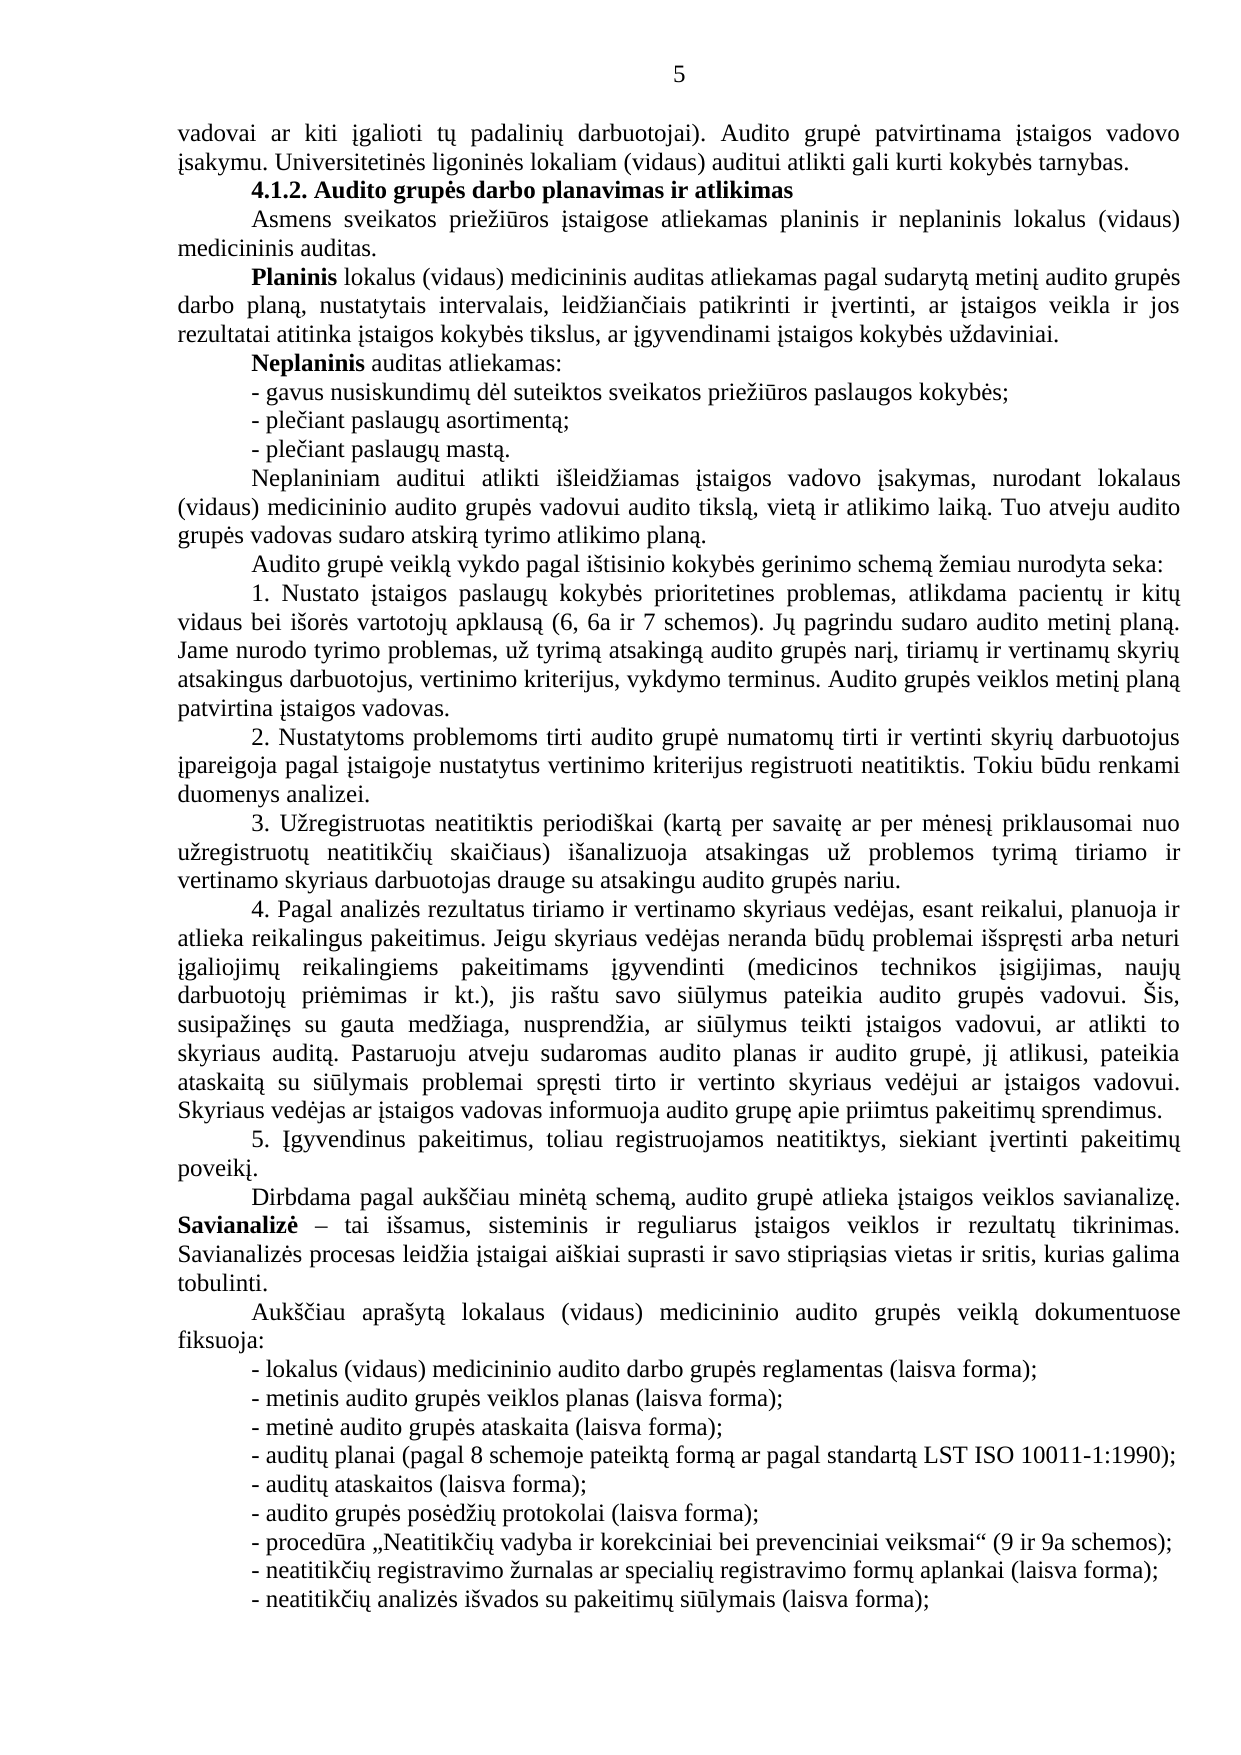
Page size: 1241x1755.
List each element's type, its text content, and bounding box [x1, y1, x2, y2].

text 4. Pagal analizės rezultatus tiriamo ir vertinamo skyriaus vedėjas, esant reikalui, planuoja ir atlieka reikalingus pakeitimus. Jeigu skyriaus vedėjas neranda būdų problemai išspręsti arba neturi įgaliojimų reikalingiems pakeitimams įgyvendinti (medicinos technikos įsigijimas, naujų darbuotojų priėmimas ir kt.), jis raštu savo siūlymus pateikia audito grupės vadovui. Šis, susipažinęs su gauta medžiaga, nusprendžia, ar siūlymus teikti įstaigos vadovui, ar atlikti to skyriaus auditą. Pastaruoju atveju sudaromas audito planas ir audito grupė, jį atlikusi, pateikia ataskaitą su siūlymais problemai spręsti tirto ir vertinto skyriaus vedėjui ar įstaigos vadovui. Skyriaus vedėjas ar įstaigos vadovas informuoja audito grupę apie priimtus pakeitimų sprendimus. [177, 894, 1181, 1124]
text - metinė audito grupės ataskaita (laisva forma); [177, 1412, 1181, 1441]
text - gavus nusiskundimų dėl suteiktos sveikatos priežiūros paslaugos kokybės; [177, 377, 1181, 406]
text 2. Nustatytoms problemoms tirti audito grupė numatomų tirti ir vertinti skyrių darbuotojus įpareigoja pagal įstaigoje nustatytus vertinimo kriterijus registruoti neatitiktis. Tokiu būdu renkami duomenys analizei. [177, 722, 1181, 808]
text - metinis audito grupės veiklos planas (laisva forma); [177, 1383, 1181, 1412]
text - audito grupės posėdžių protokolai (laisva forma); [177, 1498, 1181, 1527]
text Neplaniniam auditui atlikti išleidžiamas įstaigos vadovo įsakymas, nurodant lokalaus (vidaus) medicininio audito grupės vadovui audito tikslą, vietą ir atlikimo laiką. Tuo atveju audito grupės vadovas sudaro atskirą tyrimo atlikimo planą. [177, 463, 1181, 549]
text 4.1.2. Audito grupės darbo planavimas ir atlikimas [177, 176, 1181, 204]
text - plečiant paslaugų asortimentą; [177, 406, 1181, 434]
text 5. Įgyvendinus pakeitimus, toliau registruojamos neatitiktys, siekiant įvertinti pakeitimų poveikį. [177, 1124, 1181, 1182]
text - neatitikčių registravimo žurnalas ar specialių registravimo formų aplankai (laisva forma); [177, 1556, 1181, 1584]
text Planinis lokalus (vidaus) medicininis auditas atliekamas pagal sudarytą metinį audito grupės darbo planą, nustatytais intervalais, leidžiančiais patikrinti ir įvertinti, ar įstaigos veikla ir jos rezultatai atitinka įstaigos kokybės tikslus, ar įgyvendinami įstaigos kokybės uždaviniai. [177, 262, 1181, 348]
text Asmens sveikatos priežiūros įstaigose atliekamas planinis ir neplaninis lokalus (vidaus) medicininis auditas. [177, 204, 1181, 262]
text - neatitikčių analizės išvados su pakeitimų siūlymais (laisva forma); [177, 1584, 1181, 1613]
text - auditų ataskaitos (laisva forma); [177, 1469, 1181, 1498]
text vadovai ar kiti įgalioti tų padalinių darbuotojai). Audito grupė patvirtinama įstaigos vadovo įsakymu. Universitetinės ligoninės lokaliam (vidaus) auditui atlikti gali kurti kokybės tarnybas. [177, 118, 1181, 176]
text Aukščiau aprašytą lokalaus (vidaus) medicininio audito grupės veiklą dokumentuose fiksuoja: [177, 1297, 1181, 1354]
text - lokalus (vidaus) medicininio audito darbo grupės reglamentas (laisva forma); [177, 1354, 1181, 1383]
text 3. Užregistruotas neatitiktis periodiškai (kartą per savaitę ar per mėnesį priklausomai nuo užregistruotų neatitikčių skaičiaus) išanalizuoja atsakingas už problemos tyrimą tiriamo ir vertinamo skyriaus darbuotojas drauge su atsakingu audito grupės nariu. [177, 808, 1181, 894]
text Audito grupė veiklą vykdo pagal ištisinio kokybės gerinimo schemą žemiau nurodyta seka: [177, 549, 1181, 578]
text Neplaninis auditas atliekamas: [177, 348, 1181, 377]
text - plečiant paslaugų mastą. [177, 434, 1181, 463]
text Dirbdama pagal aukščiau minėtą schemą, audito grupė atlieka įstaigos veiklos savianalizę. Savianalizė – tai išsamus, sisteminis ir reguliarus įstaigos veiklos ir rezultatų tikrinimas. Savianalizės procesas leidžia įstaigai aiškiai suprasti ir savo stipriąsias vietas ir sritis, kurias galima tobulinti. [177, 1182, 1181, 1297]
text 1. Nustato įstaigos paslaugų kokybės prioritetines problemas, atlikdama pacientų ir kitų vidaus bei išorės vartotojų apklausą (6, 6a ir 7 schemos). Jų pagrindu sudaro audito metinį planą. Jame nurodo tyrimo problemas, už tyrimą atsakingą audito grupės narį, tiriamų ir vertinamų skyrių atsakingus darbuotojus, vertinimo kriterijus, vykdymo terminus. Audito grupės veiklos metinį planą patvirtina įstaigos vadovas. [177, 578, 1181, 722]
text - auditų planai (pagal 8 schemoje pateiktą formą ar pagal standartą LST ISO 10011-1:1990); [177, 1441, 1181, 1469]
text - procedūra „Neatitikčių vadyba ir korekciniai bei prevenciniai veiksmai“ (9 ir 9a schemos); [177, 1527, 1181, 1556]
